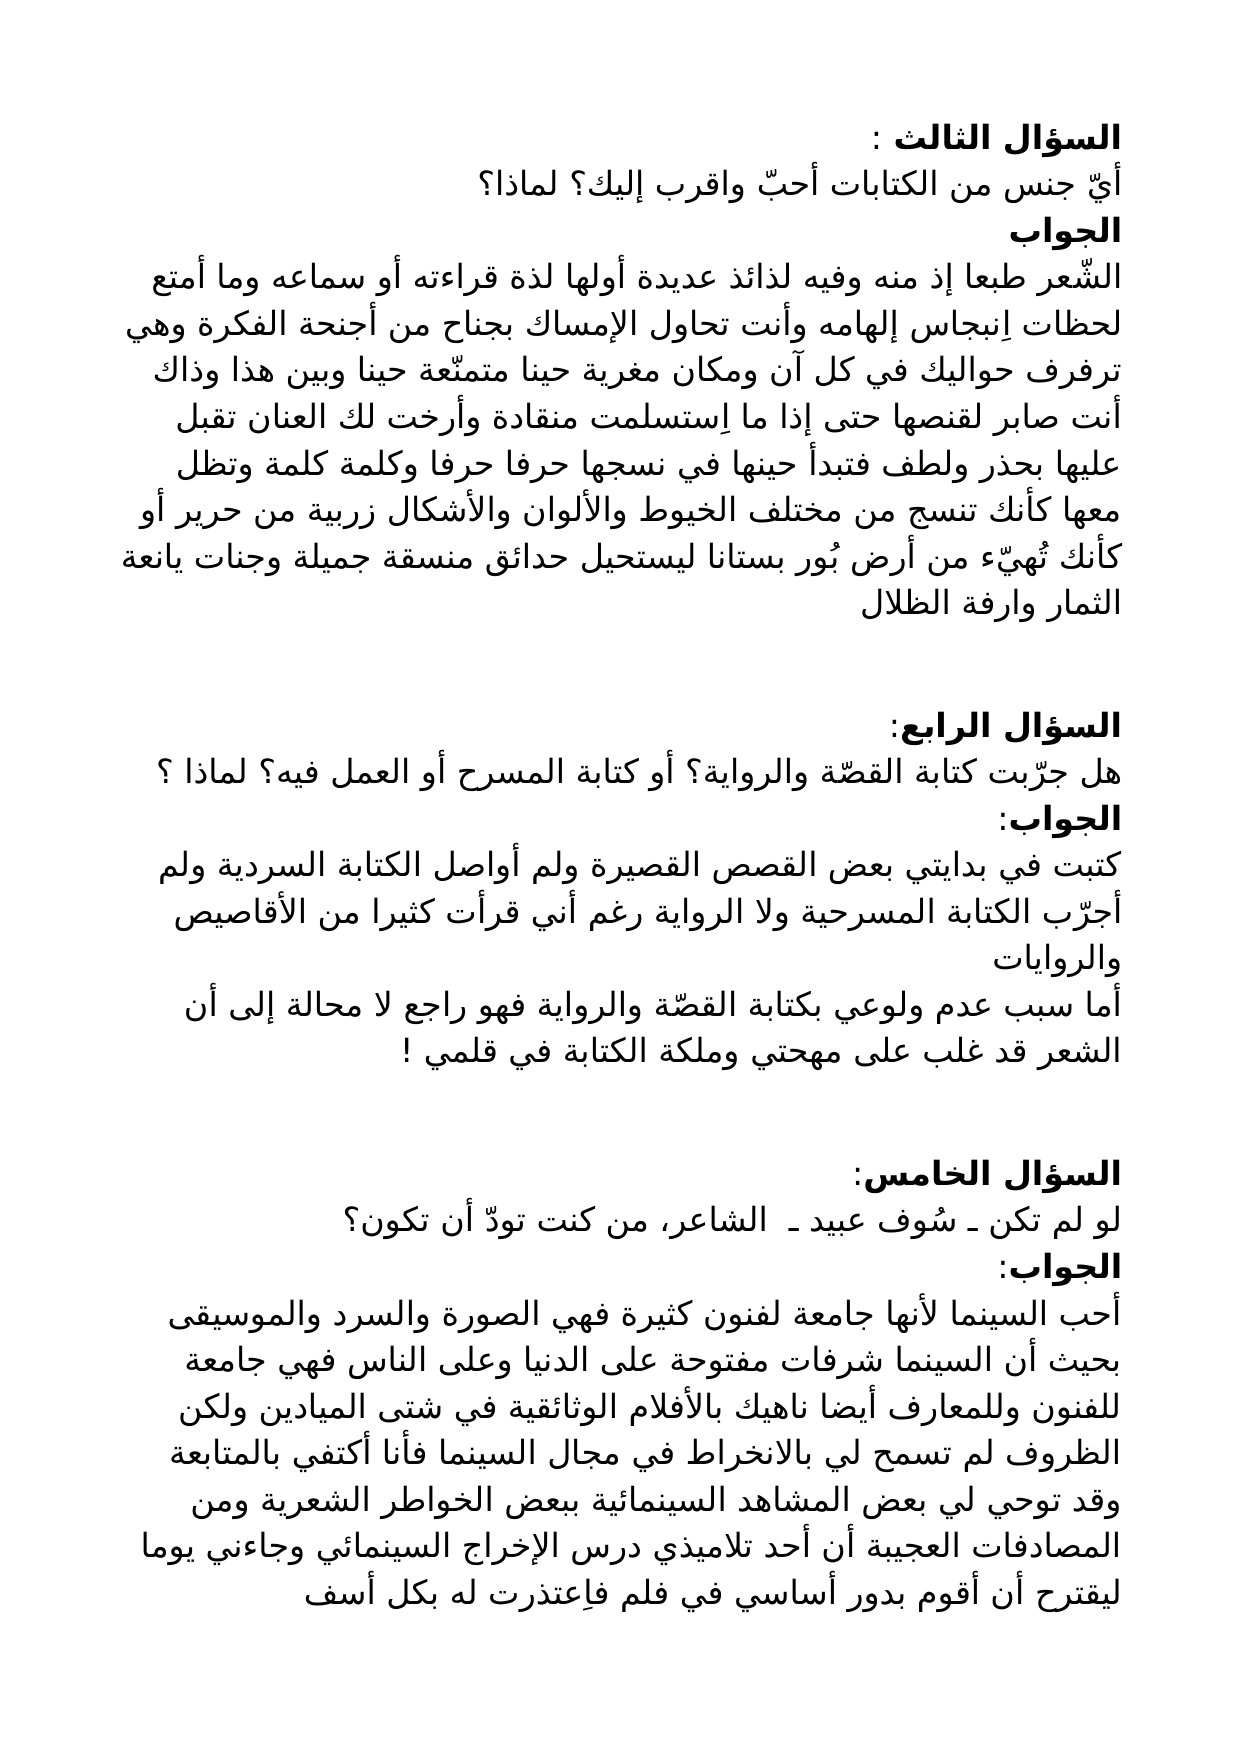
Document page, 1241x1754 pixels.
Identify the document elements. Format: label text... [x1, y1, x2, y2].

text السؤال الرابع: هل جرّبت كتابة القصّة والرواية؟ أو كتابة المسرح أو العمل فيه؟ لماذا ؟ الجواب: كتبت في بدايتي بعض القصص القصيرة ولم أواصل الكتابة السردية ولم أجرّب الكتابة المسرحية ولا الرواية رغم أني قرأت كثيرا من الأقاصيص والروايات أما سبب عدم ولوعي بكتابة القصّة والرواية فهو راجع لا محالة إلى أن الشعر قد غلب على مهحتي وملكة الكتابة في قلمي ! [118, 706, 1122, 1071]
text السؤال الخامس: لو لم تكن ـ سُوف عبيد ـ الشاعر، من كنت تودّ أن تكون؟ الجواب: أحب السينما لأنها جامعة لفنون كثيرة فهي الصورة والسرد والموسيقى بحيث أن السينما شرفات مفتوحة على الدنيا وعلى الناس فهي جامعة للفنون وللمعارف أيضا ناهيك بالأفلام الوثائقية في شتى الميادين ولكن الظروف لم تسمح لي بالانخراط في مجال السينما فأنا أكتفي بالمتابعة وقد توحي لي بعض المشاهد السينمائية ببعض الخواطر الشعرية ومن المصادفات العجيبة أن أحد تلاميذي درس الإخراج السينمائي وجاءني يوما ليقترح أن أقوم بدور أساسي في فلم فاِعتذرت له بكل أسف من ناحية أخرى كان بإمكاني مواصلة اِنخراطي في سلك ضباط الطيران بالجيش الوطني التونسي عندما تخرجت من الأكاديمية العسكرية وذلك عندما دُعيت بعد تخرجي من كلية الآداب لأداء واجب الخدمة العسكرية وكان بإمكاني أيضا عدم الاِنخراط في سلك التعليم وحمل المحفظة والِاهتمام بتجارة مواد البناء مع الوالد رحمه الله ودخول عالم المقاولات من الباب الكبير فلقد كان الوالد اِكتسب الخبرة في هذا المجال بعد أن اِحترف صناعة الفطائر والحلويات التقليدية التونسية كان بوسعي أيضا أن أهاجر إلى فرنسا حيث هناك كثير من أقاربي ومعارف والدي نعم في شبابي كانت أمامي اِختيارات عديدة وكان النجاح فيها ممكنا غير أني اِخترت المحفظة والقصيدة [118, 1154, 1122, 1612]
text السؤال الثالث : أيّ جنس من الكتابات أحبّ واقرب إليك؟ لماذا؟ الجواب الشّعر طبعا إذ منه وفيه لذائذ عديدة أولها لذة قراءته أو سماعه وما أمتع لحظات اِنبجاس إلهامه وأنت تحاول الإمساك بجناح من أجنحة الفكرة وهي ترفرف حواليك في كل آن ومكان مغرية حينا متمنّعة حينا وبين هذا وذاك أنت صابر لقنصها حتى إذا ما اِستسلمت منقادة وأرخت لك العنان تقبل عليها بحذر ولطف فتبدأ حينها في نسجها حرفا حرفا وكلمة كلمة وتظل معها كأنك تنسج من مختلف الخيوط والألوان والأشكال زربية من حرير أو كأنك تُهيّء من أرض بُور بستانا ليستحيل حدائق منسقة جميلة وجنات يانعة الثمار وارفة الظلال [118, 118, 1122, 623]
